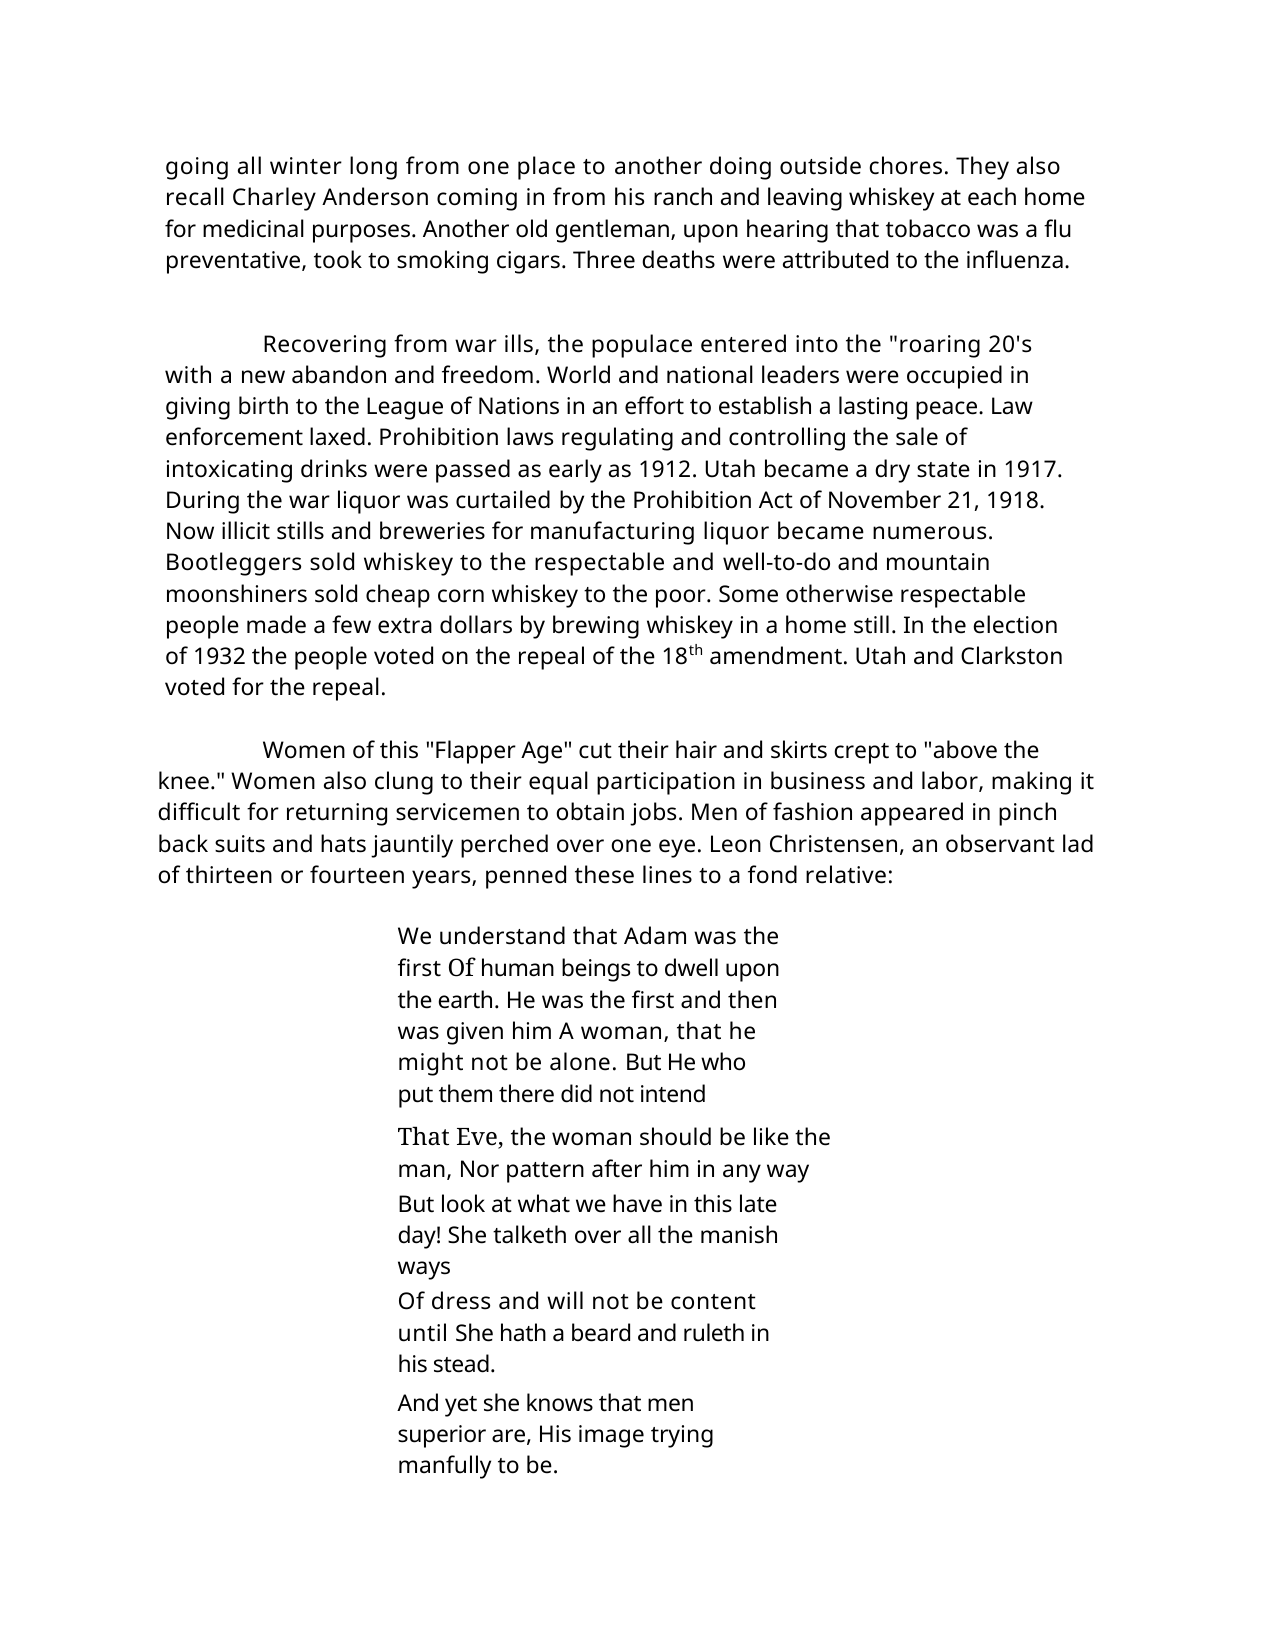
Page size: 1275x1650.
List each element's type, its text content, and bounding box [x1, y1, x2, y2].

text going all winter long from one place to another doing outside chores. They also recall Charley Anderson coming in from his ranch and leaving whiskey at each home for medicinal purposes. Another old gentleman, upon hearing that tobacco was a flu preventative, took to smoking cigars. Three deaths were attributed to the influenza. [165, 150, 1095, 275]
text We understand that Adam was the first Of human beings to dwell upon the earth. He was the first and then was given him A woman, that he might not be alone. But He who put them there did not intend [397, 920, 780, 1109]
text And yet she knows that men superior are, His image trying manfully to be. [397, 1386, 787, 1480]
text Women of this "Flapper Age" cut their hair and skirts crept to "above the knee." Women also clung to their equal participation in business and labor, making it difficult for returning servicemen to obtain jobs. Men of fashion appeared in pinch back suits and hats jauntily perched over one eye. Leon Christensen, an observant lad of thirteen or fourteen years, penned these lines to a fond relative: [157, 734, 1110, 890]
text Recovering from war ills, the populace entered into the "roaring 20's with a new abandon and freedom. World and national leaders were occupied in giving birth to the League of Nations in an effort to establish a lasting peace. Law enforcement laxed. Prohibition laws regulating and controlling the sale of intoxicating drinks were passed as early as 1912. Utah became a dry state in 1917. During the war liquor was curtailed by the Prohibition Act of November 21, 1918. Now illicit stills and breweries for manu­facturing liquor became numerous. Bootleggers sold whiskey to the respectable and well-to-do and mountain moonshiners sold cheap corn whiskey to the poor. Some other­wise respectable people made a few extra dollars by brewing whiskey in a home still. In the election of 1932 the people voted on the repeal of the 18th amendment. Utah and Clarkston voted for the repeal. [165, 327, 1080, 702]
text Of dress and will not be content until She hath a beard and ruleth in his stead. [397, 1285, 772, 1379]
text That Eve, the woman should be like the man, Nor pattern after him in any way [397, 1120, 832, 1184]
text But look at what we have in this late day! She talketh over all the manish ways [397, 1188, 787, 1281]
